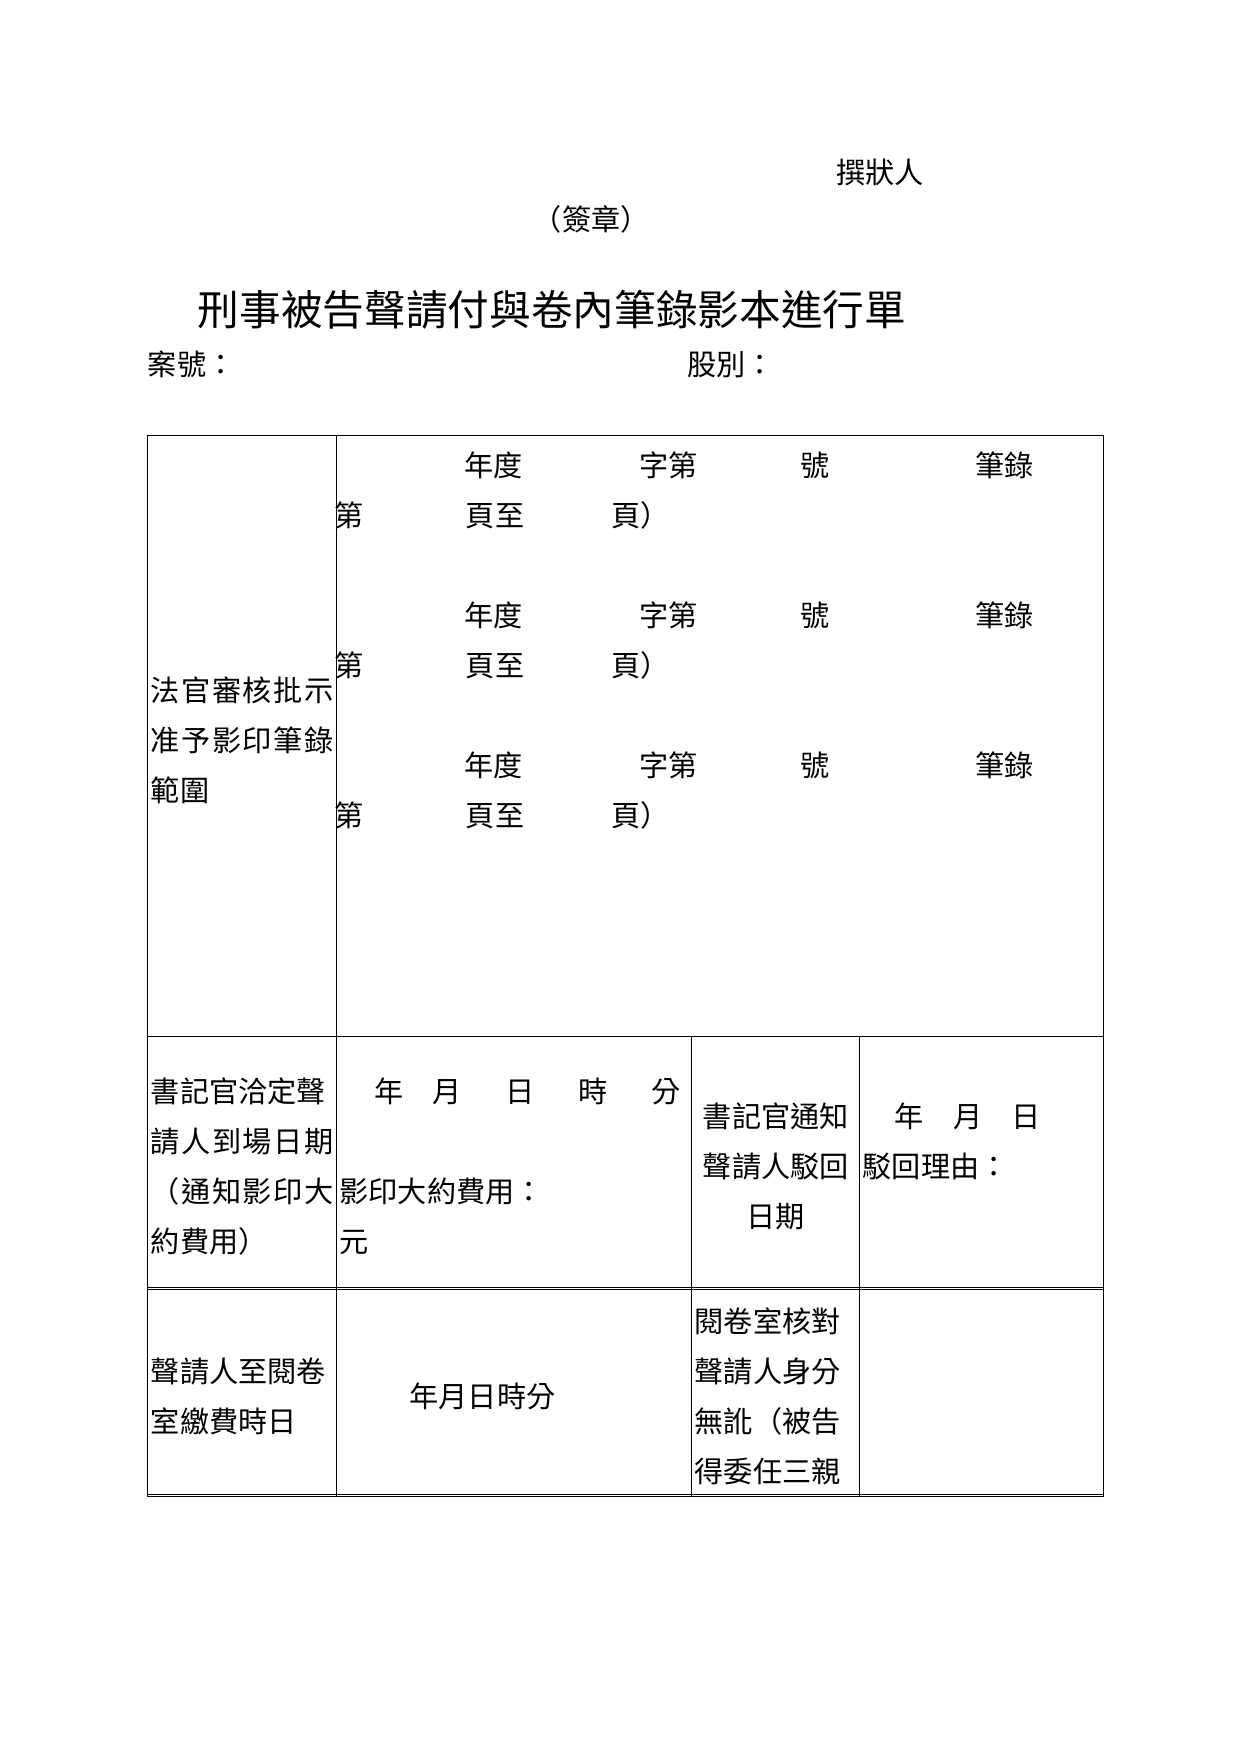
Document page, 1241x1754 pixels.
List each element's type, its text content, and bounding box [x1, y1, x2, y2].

table_header 年度 字第 號 筆錄 第 頁至 頁） 年度 字第 號 筆錄 第 頁至 頁） 年度 字第 號 筆錄 第 頁至 頁） [337, 436, 1103, 1036]
table_cell 閱卷室核對聲請人身分無訛（被告得委任三親 [692, 1290, 859, 1493]
table_header 法官審核批示准予影印筆錄範圍 [148, 436, 336, 1036]
table_cell 年月日時分 [337, 1290, 691, 1493]
table_cell [860, 1290, 1103, 1493]
text 案號： 股別： [148, 335, 1092, 385]
table_cell 書記官洽定聲 請人到場日期（通知影印大約費用） [148, 1037, 336, 1287]
table_cell 書記官通知聲請人駁回日期 [692, 1037, 859, 1287]
table_cell 聲請人至閱卷室繳費時日 [148, 1290, 336, 1493]
table_cell 年 月 日 駁回理由： [860, 1037, 1103, 1287]
text 刑事被告聲請付與卷內筆錄影本進行單 [198, 285, 1092, 335]
text 撰狀人 （簽章） [148, 148, 1034, 239]
table_cell 年 月 日 時 分 影印大約費用： 元 [337, 1037, 691, 1287]
